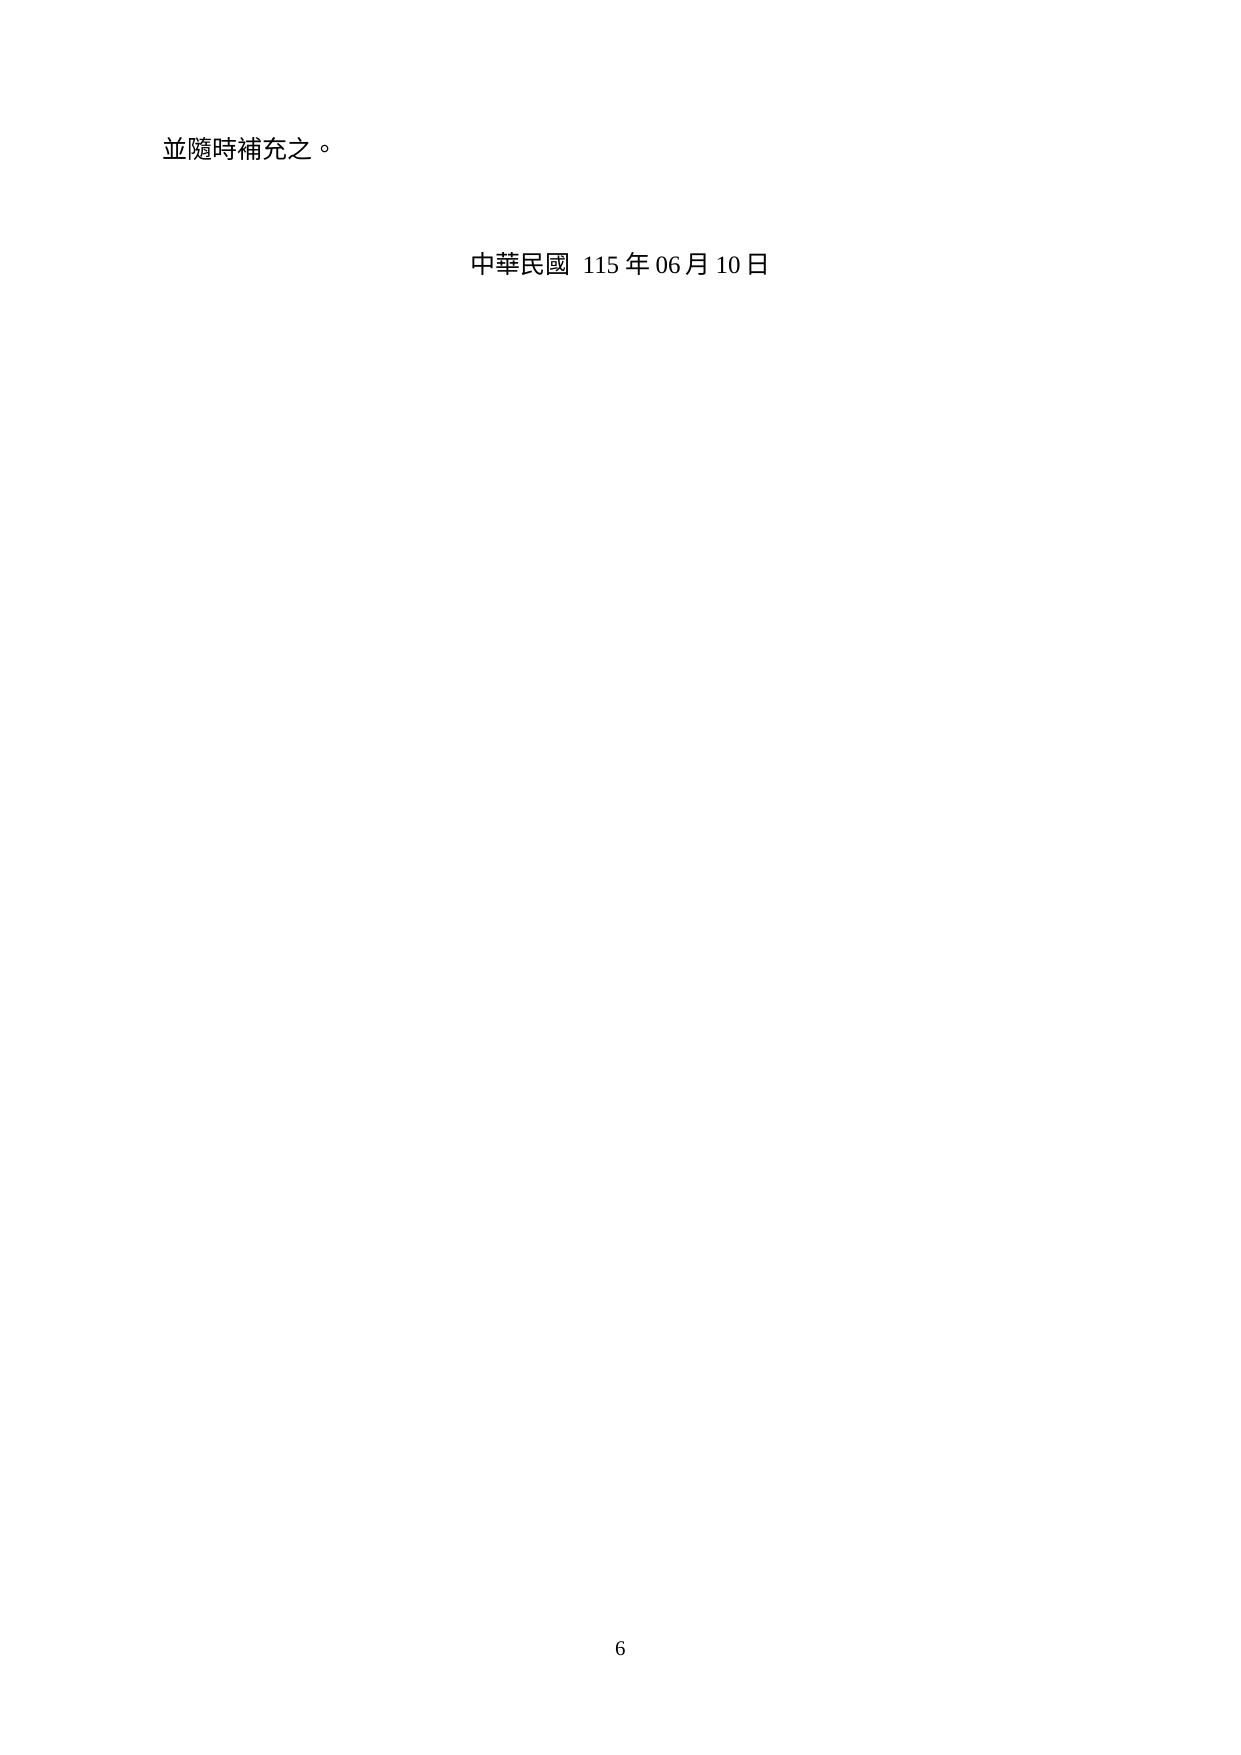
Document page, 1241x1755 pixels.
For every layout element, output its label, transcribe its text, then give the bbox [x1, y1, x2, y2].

text 十二、本簡章經教師評審委員會審議通過，並經校長核定後實施。如有不週之處，悉依相關規定，並隨時補充之。 [89, 106, 1152, 168]
text 中華民國 115 年06月10日 [89, 243, 1152, 281]
